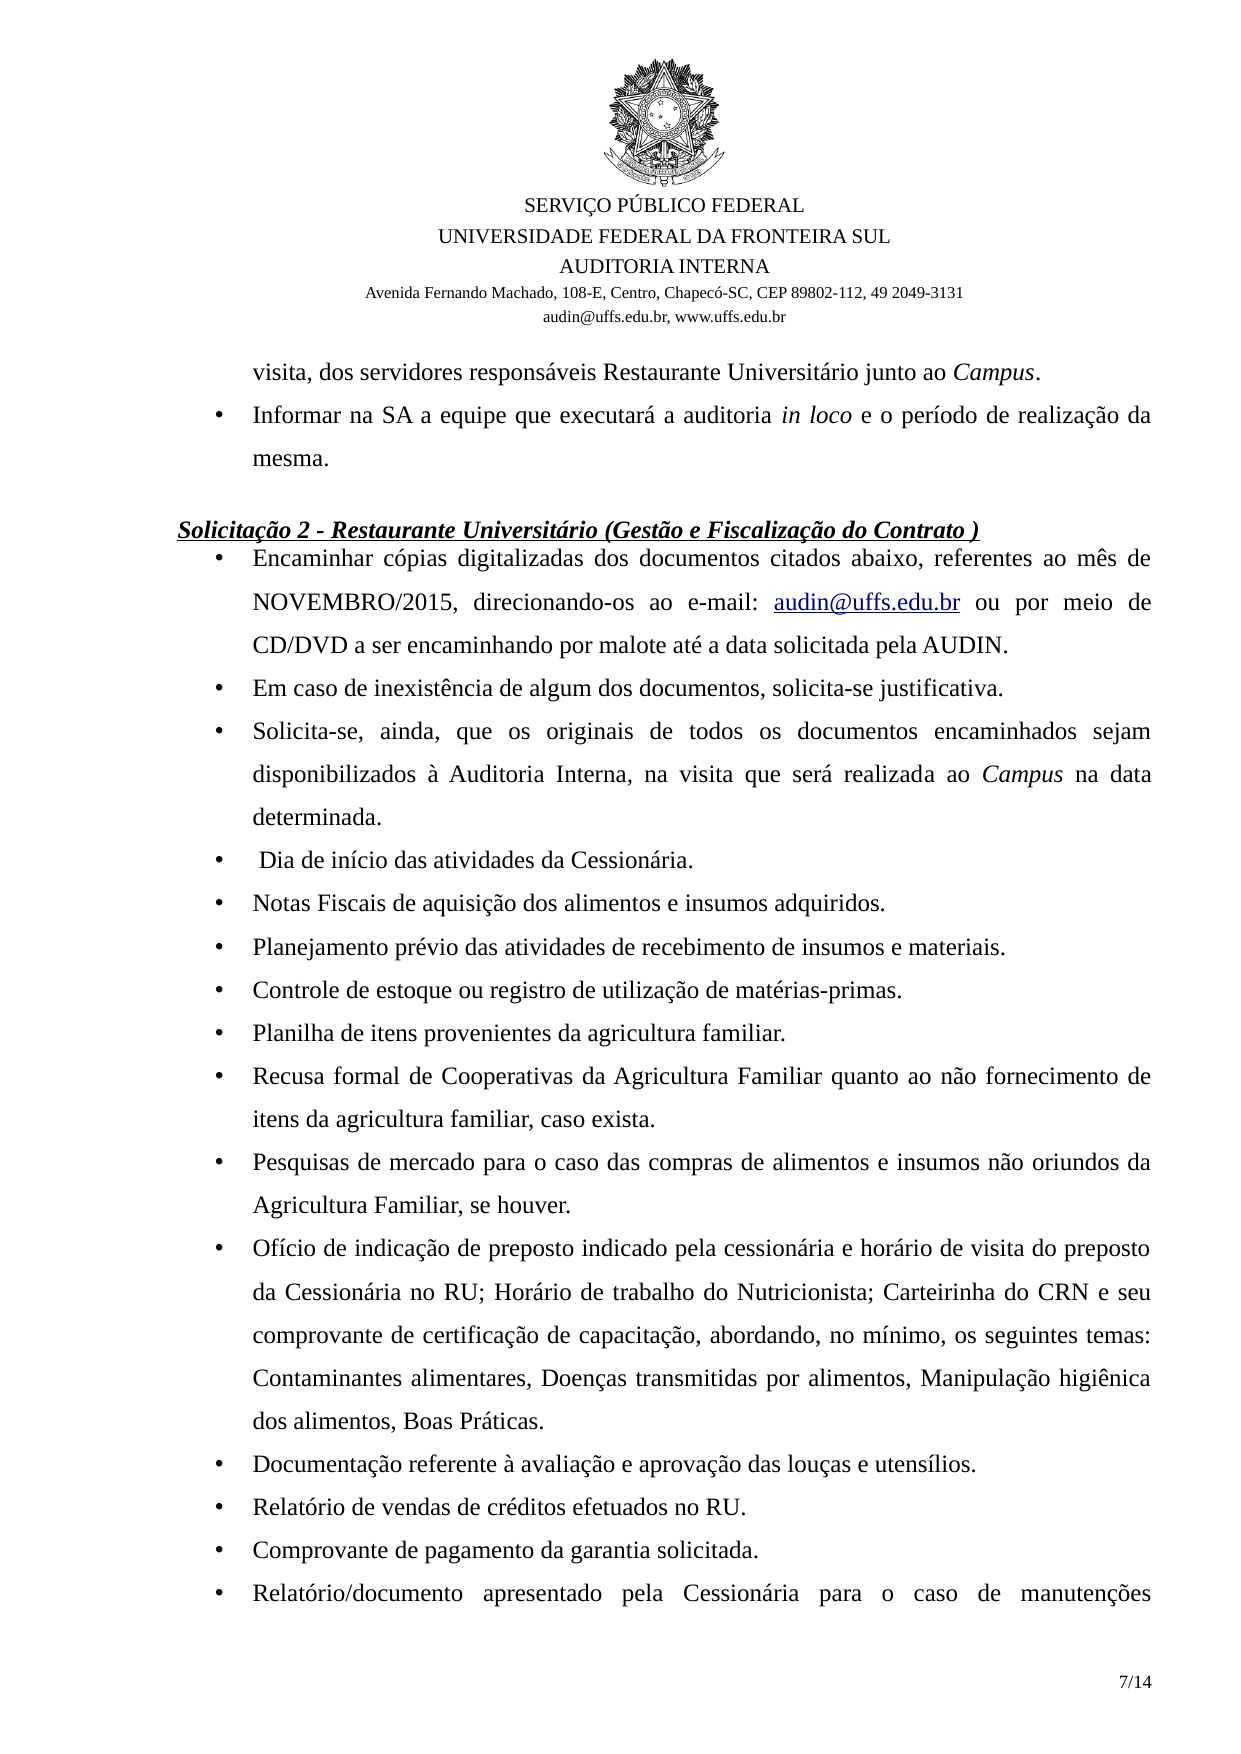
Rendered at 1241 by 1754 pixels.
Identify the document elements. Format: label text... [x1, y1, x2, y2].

list Em caso de inexistência de algum dos documentos, solicita-se justificativa. [215, 673, 1152, 702]
list Relatório de vendas de créditos efetuados no RU. [215, 1492, 1152, 1521]
list Ofício de indicação de preposto indicado pela cessionária e horário de visita do preposto da Cessionária no RU; Horário de trabalho do Nutricionista; Carteirinha do CRN e seu comprovante de certificação de capacitação, abordando, no mínimo, os seguintes temas: Contaminantes alimentares, Doenças transmitidas por alimentos, Manipulação higiênica dos alimentos, Boas Práticas. [215, 1233, 1152, 1435]
list visita, dos servidores responsáveis Restaurante Universitário junto ao Campus. [215, 357, 1152, 385]
list Relatório/documento apresentado pela Cessionária para o caso de manutenções [215, 1578, 1152, 1607]
list Comprovante de pagamento da garantia solicitada. [215, 1535, 1152, 1564]
list Documentação referente à avaliação e aprovação das louças e utensílios. [215, 1449, 1152, 1478]
list Dia de início das atividades da Cessionária. [215, 845, 1152, 874]
list Solicita-se, ainda, que os originais de todos os documentos encaminhados sejam disponibilizados à Auditoria Interna, na visita que será realizada ao Campus na data determinada. [215, 716, 1152, 831]
list Controle de estoque ou registro de utilização de matérias-primas. [215, 975, 1152, 1003]
list Informar na SA a equipe que executará a auditoria in loco e o período de realização da mesma. [215, 400, 1152, 472]
list Recusa formal de Cooperativas da Agricultura Familiar quanto ao não fornecimento de itens da agricultura familiar, caso exista. [215, 1061, 1152, 1133]
list Planejamento prévio das atividades de recebimento de insumos e materiais. [215, 932, 1152, 960]
list Encaminhar cópias digitalizadas dos documentos citados abaixo, referentes ao mês de NOVEMBRO/2015, direcionando-os ao e-mail: audin@uffs.edu.br ou por meio de CD/DVD a ser encaminhando por malote até a data solicitada pela AUDIN. [215, 543, 1152, 658]
list Pesquisas de mercado para o caso das compras de alimentos e insumos não oriundos da Agricultura Familiar, se houver. [215, 1147, 1152, 1219]
text Solicitação 2 - Restaurante Universitário (Gestão e Fiscalização do Contrato ) [177, 515, 1152, 543]
list Planilha de itens provenientes da agricultura familiar. [215, 1018, 1152, 1047]
list Notas Fiscais de aquisição dos alimentos e insumos adquiridos. [215, 888, 1152, 917]
